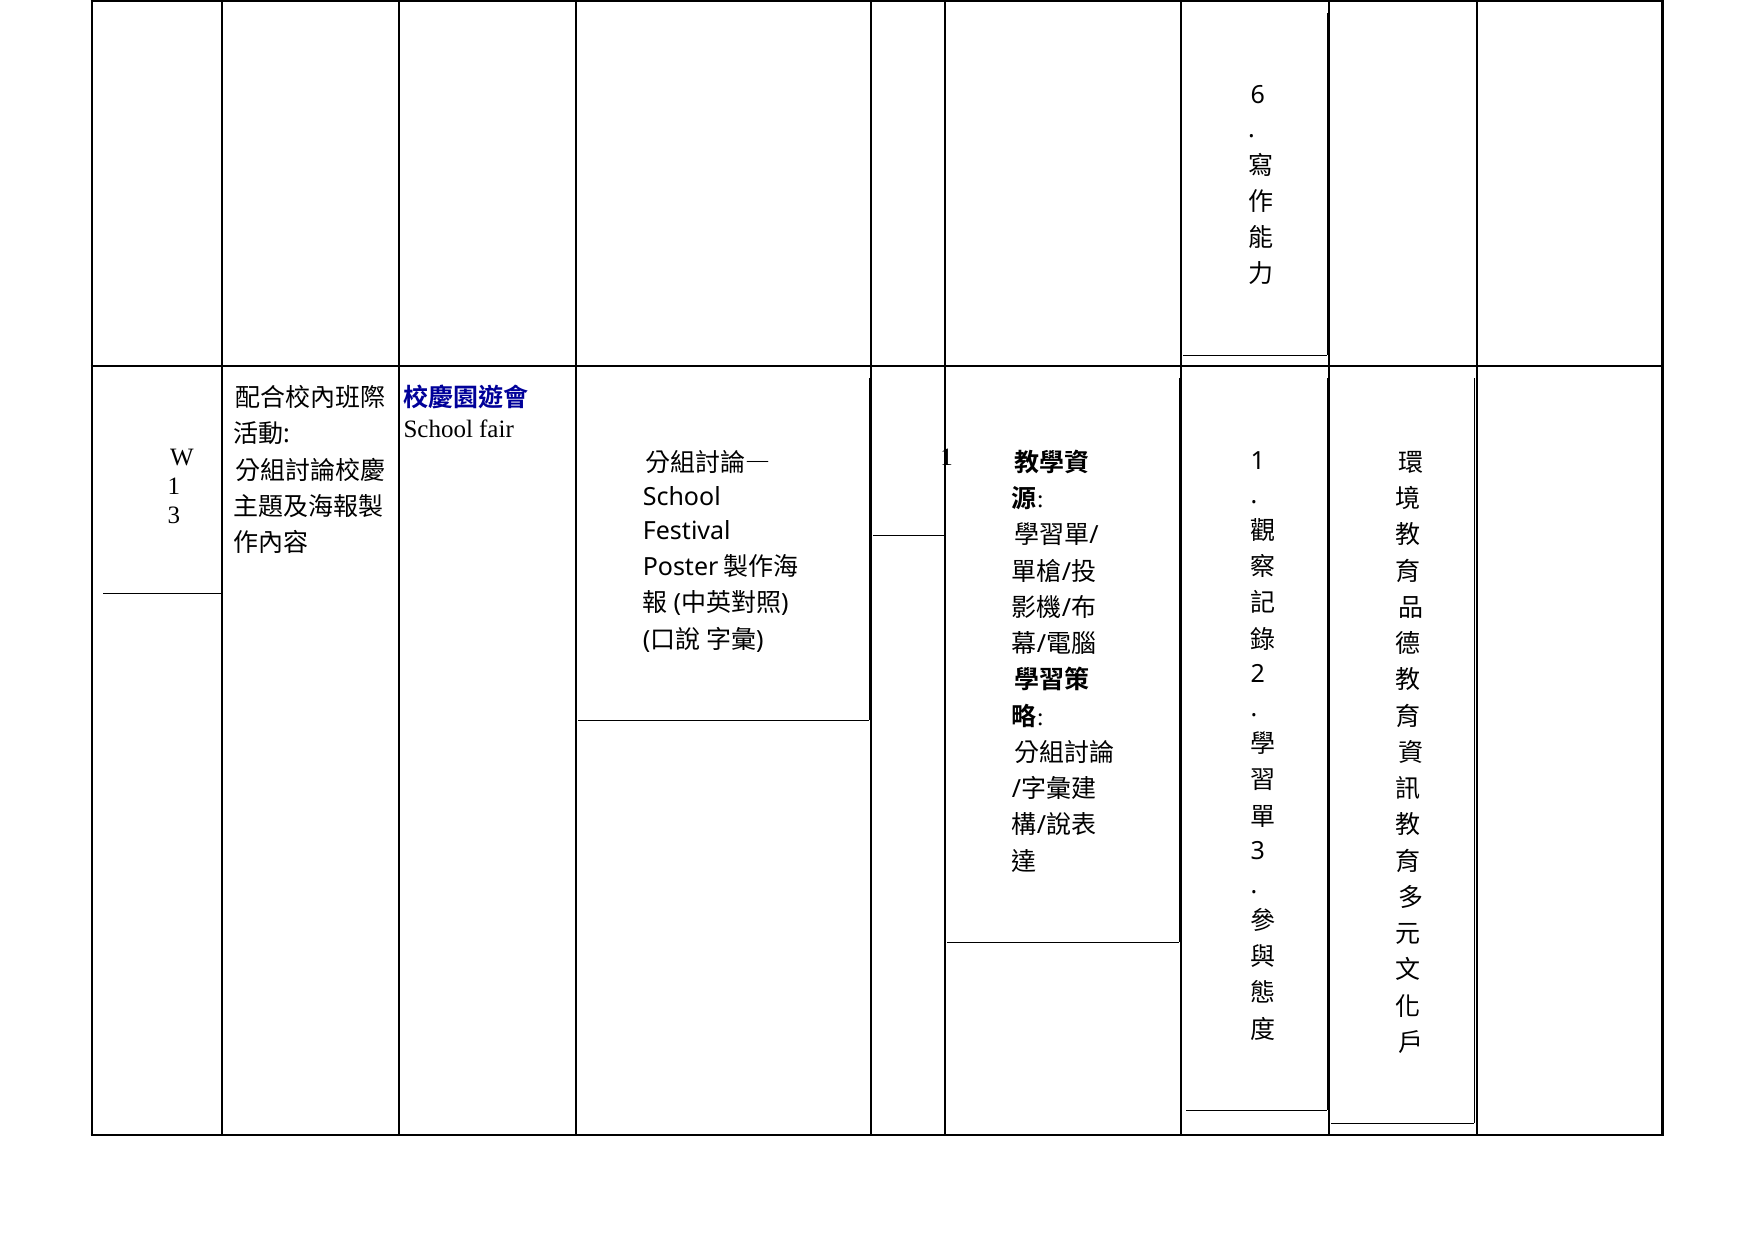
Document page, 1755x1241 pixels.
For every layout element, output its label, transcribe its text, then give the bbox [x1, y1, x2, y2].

table_cell 教學資源: 學習單/單槍/投影機/布幕/電腦 學習策略: 分組討論/字彙建構/說表達 [946, 367, 1180, 1133]
table_cell 環境教育 品德教育 資訊教育 多元文化 戶 [1330, 367, 1476, 1133]
table_cell 校慶園遊會 School fair [400, 367, 575, 1133]
table_cell W13 [93, 367, 221, 1133]
table_cell 6.寫作能力 [1182, 2, 1328, 365]
table_cell [1478, 367, 1661, 1133]
table_cell [93, 2, 221, 365]
table_cell [223, 2, 398, 365]
table_cell 1.觀察記錄 2.學習單 3.參與態度 [1182, 367, 1328, 1133]
table_cell [577, 2, 870, 365]
table_cell 分組討論—School Festival Poster製作海報 (中英對照) (口說 字彙) [577, 367, 870, 1133]
table_cell 配合校內班際活動: 分組討論校慶主題及海報製作內容 [223, 367, 398, 1133]
table_cell 教學資源: 學習單/單槍/投影機/布幕/電腦 學習策略: 分組跑論/口說表達/字彙建構 [946, 2, 1180, 365]
table_cell [400, 2, 575, 365]
table_cell [1478, 2, 1661, 365]
table_cell 1 [872, 2, 944, 365]
table_cell [1330, 2, 1476, 365]
table_cell 1 [872, 367, 944, 1133]
